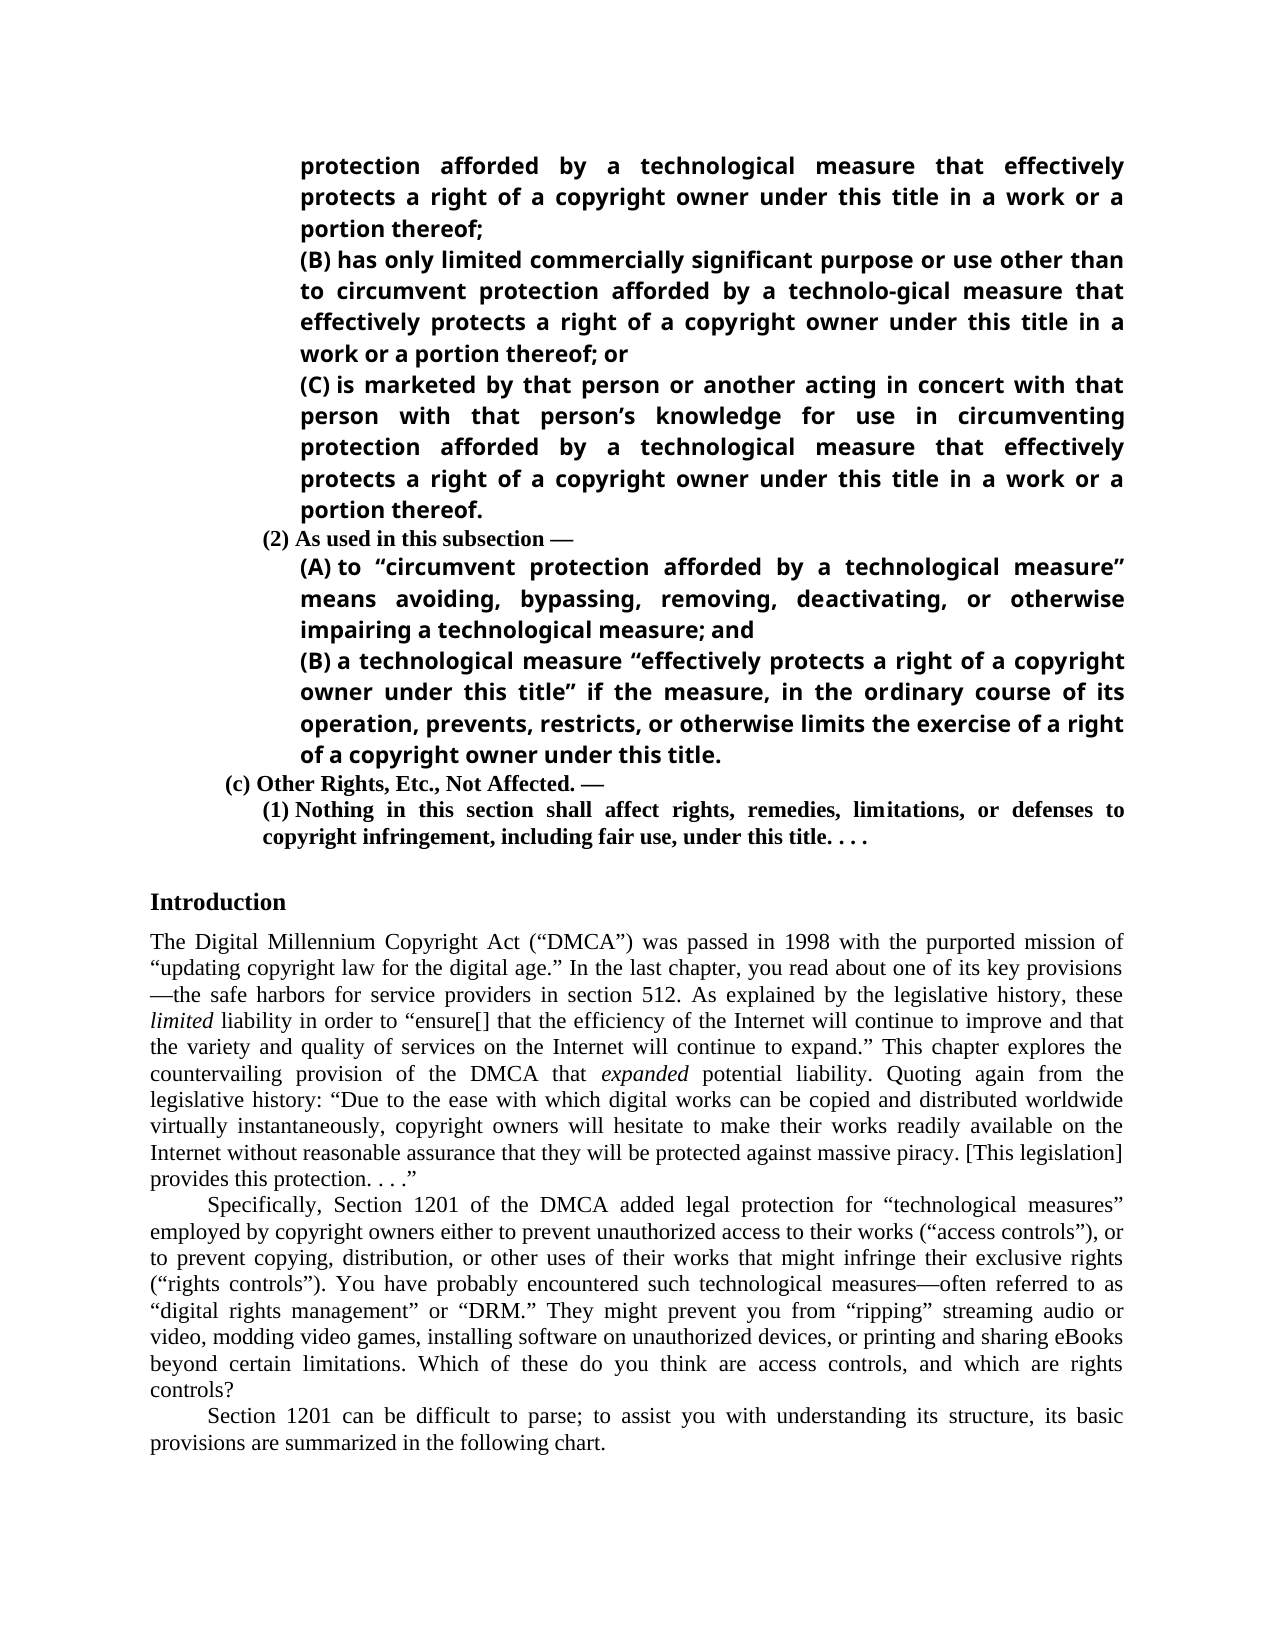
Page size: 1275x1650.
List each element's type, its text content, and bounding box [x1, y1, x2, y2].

text (c) Other Rights, Etc., Not Affected. — [225, 770, 1050, 796]
text (B) a technological measure “effectively protects a right of a copy­right owner under this title” if the measure, in the or­di­nary course of its operation, prevents, restricts, or otherwise limits the exercise of a right of a copyright owner under this title. [300, 645, 1125, 770]
text Introduction [150, 887, 1125, 915]
text (2) As used in this subsection — [262, 525, 1125, 551]
text (1) Nothing in this section shall affect rights, remedies, lim­i­ta­tions, or defenses to copyright infringement, including fair use, under this title. . . . [262, 796, 1125, 849]
text The Digital Millennium Copyright Act (“DMCA”) was passed in 1998 with the purported mission of “updating copyright law for the digital age.” In the last chapter, you read about one of its key provisions—the safe harbors for service providers in section 512. As explained by the legislative history, these limited liability in order to “ensure[] that the efficiency of the Internet will continue to improve and that the variety and quality of services on the Internet will continue to expand.” This chapter explores the countervailing provision of the DMCA that expanded potential liability. Quoting again from the legislative history: “Due to the ease with which digital works can be copied and distributed worldwide virtually instantaneously, copyright owners will hesitate to make their works readily available on the Internet without reasonable assurance that they will be protected against massive piracy. [This legislation] provides this protection. . . .” [150, 928, 1125, 1191]
text Specifically, Section 1201 of the DMCA added legal protection for “technological measures” employed by copyright owners either to prevent unauthorized access to their works (“access controls”), or to prevent copying, distribution, or other uses of their works that might infringe their exclusive rights (“rights controls”). You have probably encountered such technological measures—often referred to as “digital rights management” or “DRM.” They might prevent you from “ripping” streaming audio or video, modding video games, installing software on unauthorized devices, or printing and sharing eBooks beyond certain limitations. Which of these do you think are access controls, and which are rights controls? [150, 1191, 1125, 1402]
text protection afforded by a technological measure that effectively protects a right of a copyright owner under this title in a work or a portion thereof; [300, 150, 1125, 244]
text (A) to “circumvent protection afforded by a technological measure” means avoiding, bypassing, removing, de­ac­ti­va­ting, or otherwise impairing a technological meas­ure; and [300, 551, 1125, 645]
text Section 1201 can be difficult to parse; to assist you with understanding its structure, its basic provisions are summarized in the following chart. [150, 1402, 1125, 1455]
text (B) has only limited commercially significant purpose or use other than to circumvent protection afforded by a technolo-gical measure that effectively protects a right of a copy­right owner under this title in a work or a portion thereof; or [300, 244, 1125, 369]
text (C) is marketed by that person or another acting in concert with that person with that person’s knowledge for use in cir­cum­vent­ing protection afforded by a technological measure that effectively protects a right of a copyright owner under this title in a work or a portion thereof. [300, 369, 1125, 525]
